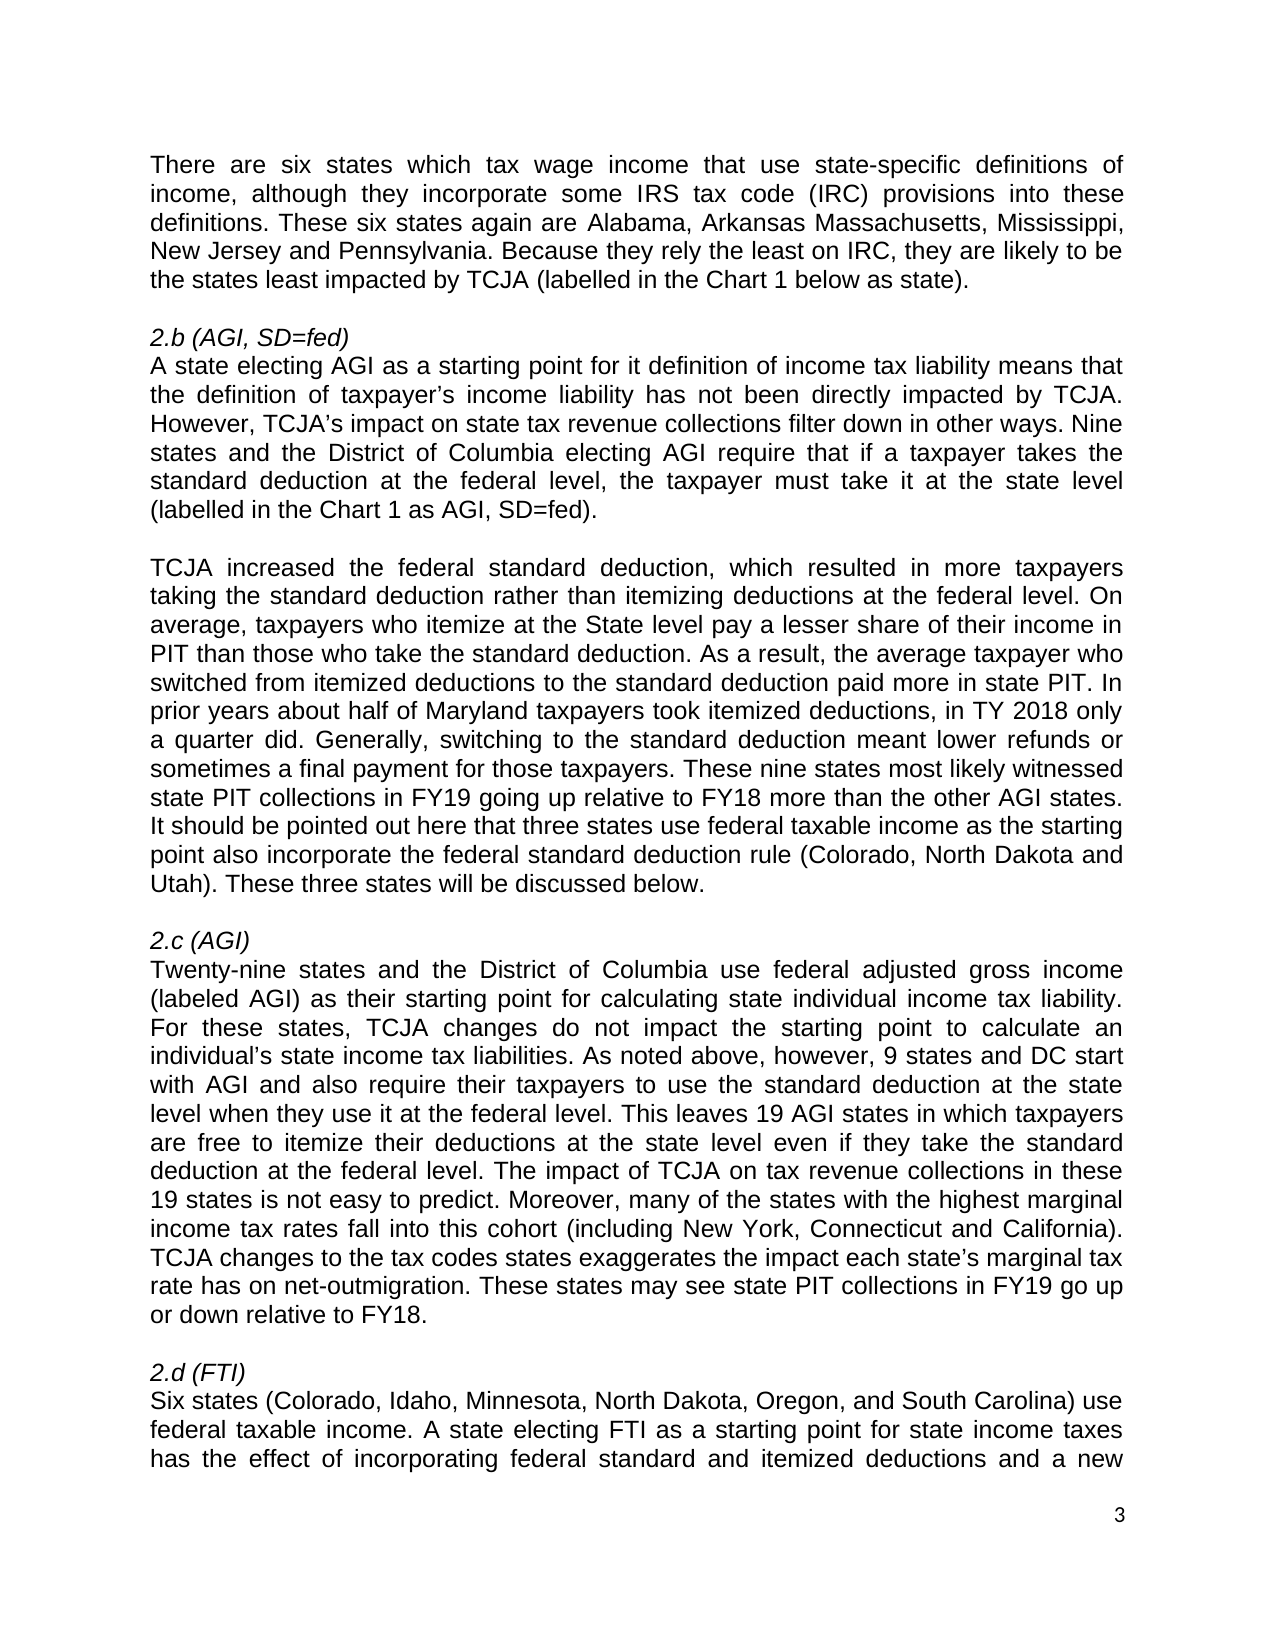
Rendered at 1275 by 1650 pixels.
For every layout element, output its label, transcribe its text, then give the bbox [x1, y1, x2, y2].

text 2.b (AGI, SD=fed) [150, 322, 1125, 351]
text Twenty-nine states and the District of Columbia use federal adjusted gross income (labeled AGI) as their starting point for calculating state individual income tax liability. For these states, TCJA changes do not impact the starting point to calculate an individual’s state income tax liabilities. As noted above, however, 9 states and DC start with AGI and also require their taxpayers to use the standard deduction at the state level when they use it at the federal level. This leaves 19 AGI states in which taxpayers are free to itemize their deductions at the state level even if they take the standard deduction at the federal level. The impact of TCJA on tax revenue collections in these 19 states is not easy to predict. Moreover, many of the states with the highest marginal income tax rates fall into this cohort (including New York, Connecticut and California). TCJA changes to the tax codes states exaggerates the impact each state’s marginal tax rate has on net-outmigration. These states may see state PIT collections in FY19 go up or down relative to FY18. [150, 955, 1125, 1329]
text TCJA increased the federal standard deduction, which resulted in more taxpayers taking the standard deduction rather than itemizing deductions at the federal level. On average, taxpayers who itemize at the State level pay a lesser share of their income in PIT than those who take the standard deduction. As a result, the average taxpayer who switched from itemized deductions to the standard deduction paid more in state PIT. In prior years about half of Maryland taxpayers took itemized deductions, in TY 2018 only a quarter did. Generally, switching to the standard deduction meant lower refunds or sometimes a final payment for those taxpayers. These nine states most likely witnessed state PIT collections in FY19 going up relative to FY18 more than the other AGI states. It should be pointed out here that three states use federal taxable income as the starting point also incorporate the federal standard deduction rule (Colorado, North Dakota and Utah). These three states will be discussed below. [150, 552, 1125, 897]
text There are six states which tax wage income that use state-specific definitions of income, although they incorporate some IRS tax code (IRC) provisions into these definitions. These six states again are Alabama, Arkansas Massachusetts, Mississippi, New Jersey and Pennsylvania. Because they rely the least on IRC, they are likely to be the states least impacted by TCJA (labelled in the Chart 1 below as state). [150, 150, 1125, 294]
text 2.c (AGI) [150, 926, 1125, 955]
text 2.d (FTI) [150, 1357, 1125, 1386]
text A state electing AGI as a starting point for it definition of income tax liability means that the definition of taxpayer’s income liability has not been directly impacted by TCJA. However, TCJA’s impact on state tax revenue collections filter down in other ways. Nine states and the District of Columbia electing AGI require that if a taxpayer takes the standard deduction at the federal level, the taxpayer must take it at the state level (labelled in the Chart 1 as AGI, SD=fed). [150, 351, 1125, 524]
text Six states (Colorado, Idaho, Minnesota, North Dakota, Oregon, and South Carolina) use federal taxable income. A state electing FTI as a starting point for state income taxes has the effect of incorporating federal standard and itemized deductions and a new [150, 1386, 1125, 1472]
